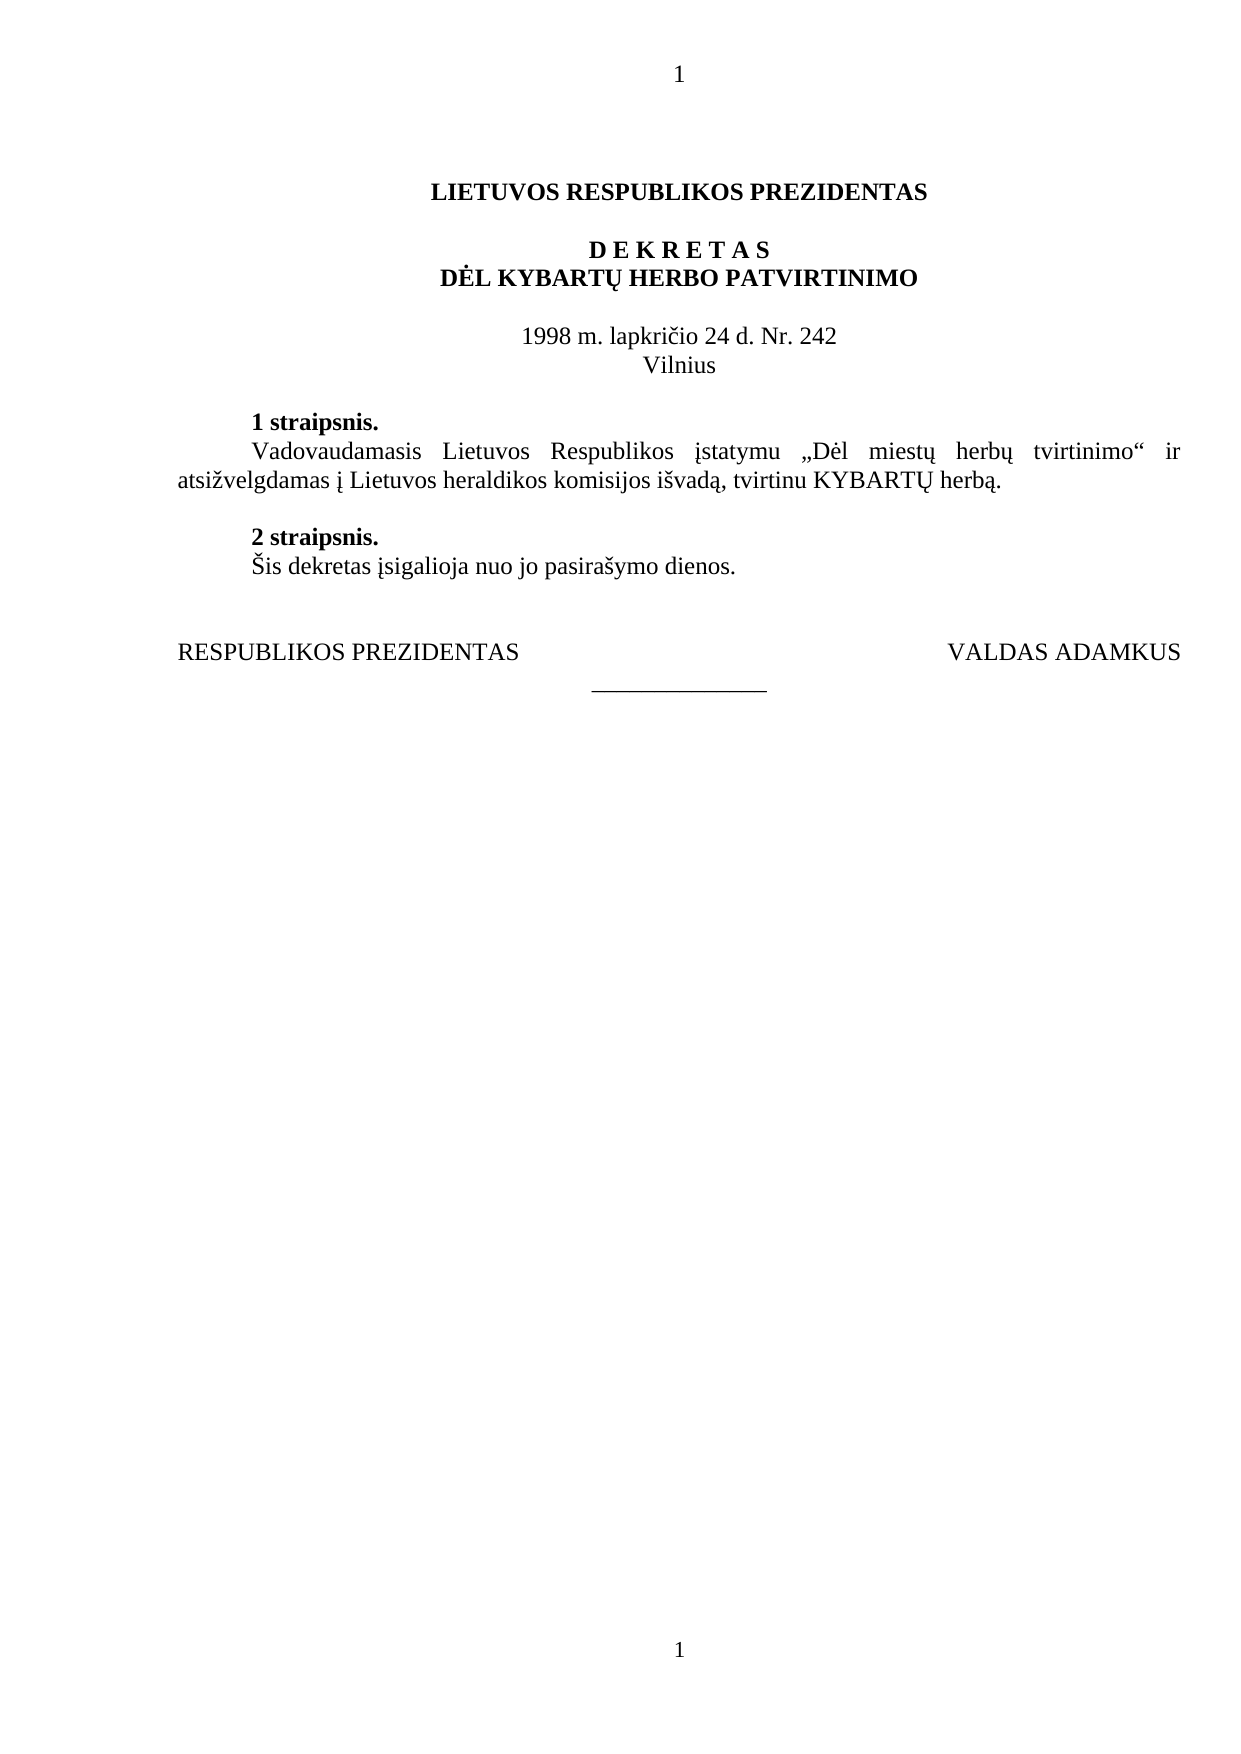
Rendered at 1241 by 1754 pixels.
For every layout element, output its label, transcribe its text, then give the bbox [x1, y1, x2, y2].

text Šis dekretas įsigalioja nuo jo pasirašymo dienos. [177, 551, 1181, 580]
text RESPUBLIKOS PREZIDENTAS VALDAS ADAMKUS [177, 637, 1181, 666]
text LIETUVOS RESPUBLIKOS PREZIDENTAS [177, 177, 1181, 206]
text 2 straipsnis. [177, 522, 1181, 551]
text DĖL KYBARTŲ HERBO PATVIRTINIMO [177, 263, 1181, 292]
text 1 straipsnis. [177, 407, 1181, 436]
text D E K R E T A S [177, 235, 1181, 263]
text ______________ [177, 666, 1181, 695]
text 1998 m. lapkričio 24 d. Nr. 242 [177, 321, 1181, 350]
text Vilnius [177, 350, 1181, 378]
text Vadovaudamasis Lietuvos Respublikos įstatymu „Dėl miestų herbų tvirtinimo“ ir atsižvelgdamas į Lietuvos heraldikos komisijos išvadą, tvirtinu KYBARTŲ herbą. [177, 436, 1181, 493]
